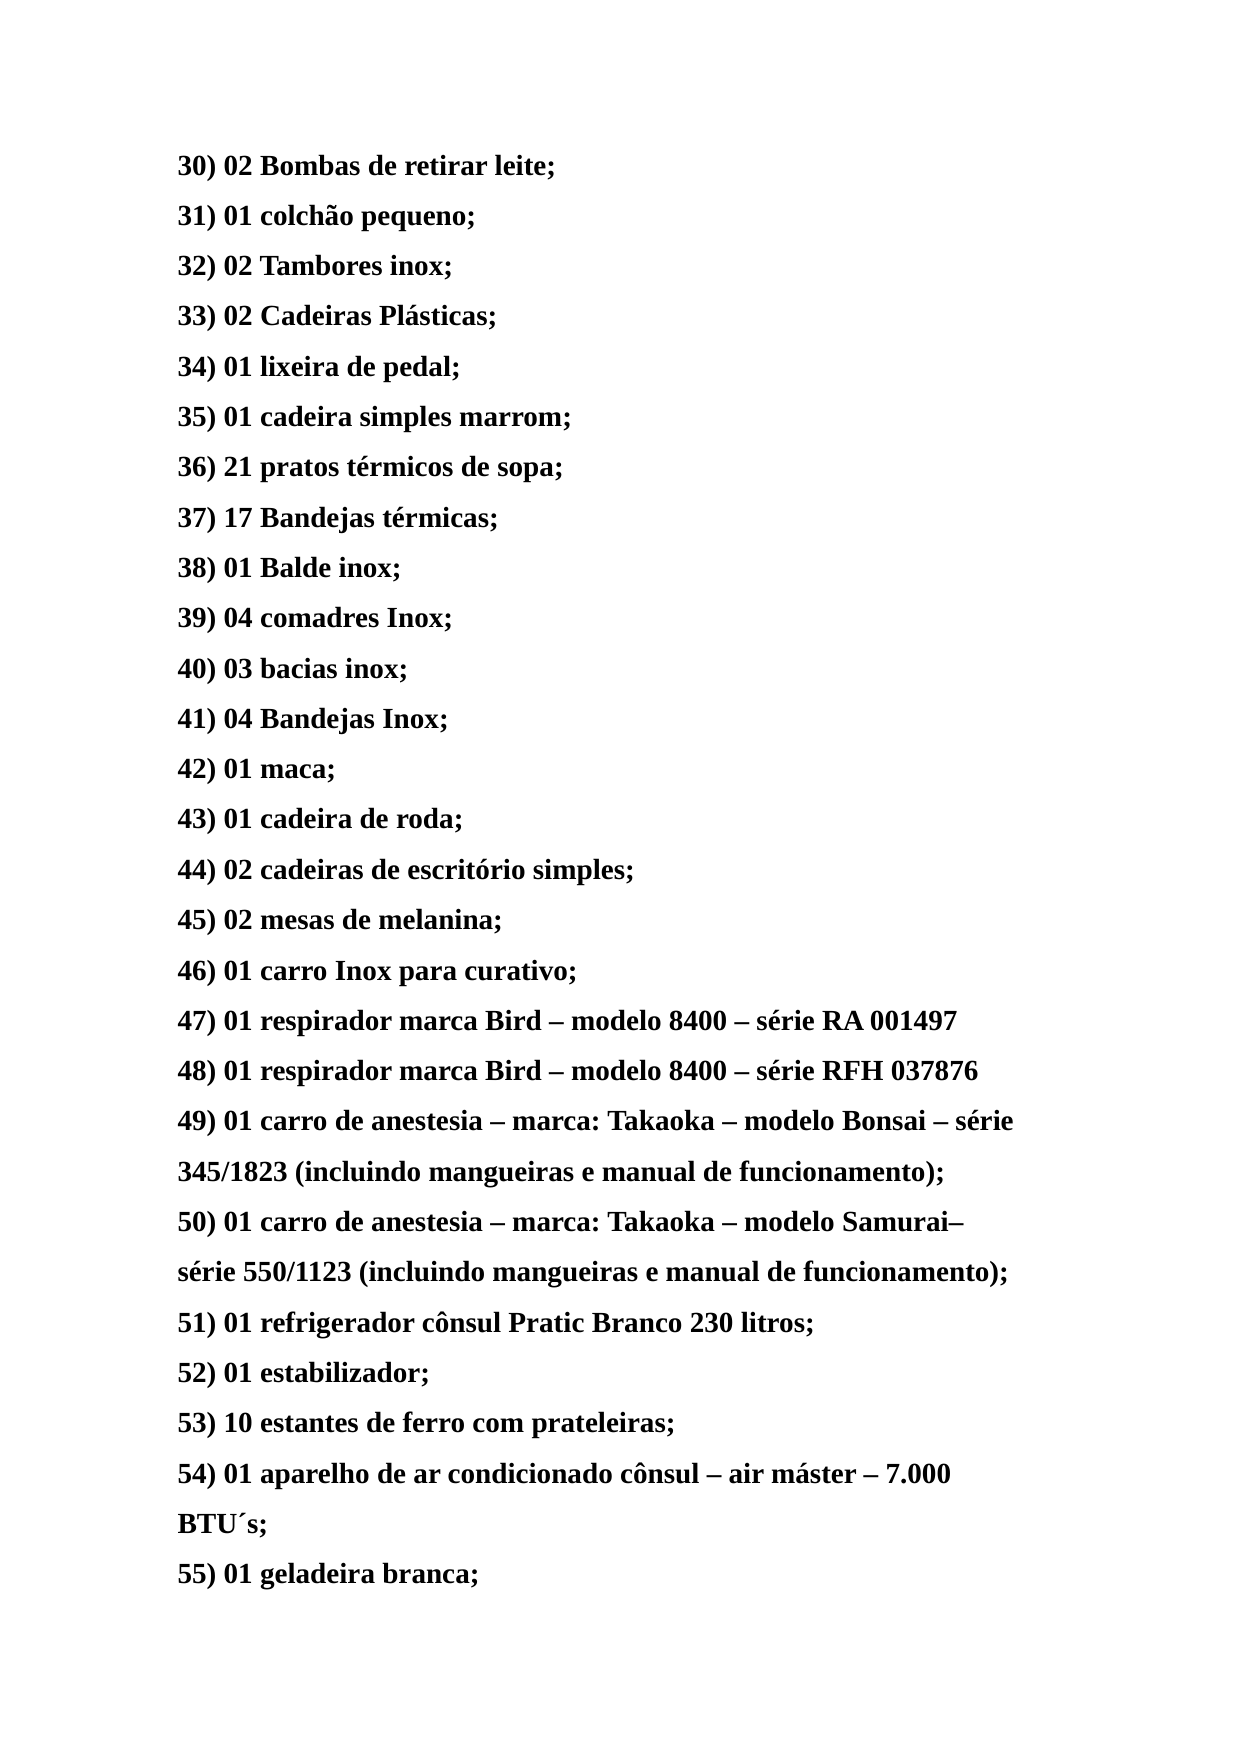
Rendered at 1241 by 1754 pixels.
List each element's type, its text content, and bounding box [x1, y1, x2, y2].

text 40) 03 bacias inox; [177, 651, 1063, 684]
text 49) 01 carro de anestesia – marca: Takaoka – modelo Bonsai – série [177, 1103, 1063, 1137]
text série 550/1123 (incluindo mangueiras e manual de funcionamento); [177, 1254, 1063, 1288]
text 50) 01 carro de anestesia – marca: Takaoka – modelo Samurai– [177, 1204, 1063, 1238]
text 43) 01 cadeira de roda; [177, 802, 1063, 835]
text 51) 01 refrigerador cônsul Pratic Branco 230 litros; [177, 1305, 1063, 1338]
text 44) 02 cadeiras de escritório simples; [177, 852, 1063, 886]
text 53) 10 estantes de ferro com prateleiras; [177, 1405, 1063, 1439]
text 41) 04 Bandejas Inox; [177, 701, 1063, 734]
text 36) 21 pratos térmicos de sopa; [177, 449, 1063, 483]
text 45) 02 mesas de melanina; [177, 902, 1063, 936]
text 55) 01 geladeira branca; [177, 1556, 1063, 1590]
text 42) 01 maca; [177, 751, 1063, 785]
text 46) 01 carro Inox para curativo; [177, 953, 1063, 986]
text 54) 01 aparelho de ar condicionado cônsul – air máster – 7.000 [177, 1456, 1063, 1489]
text 37) 17 Bandejas térmicas; [177, 500, 1063, 533]
text 30) 02 Bombas de retirar leite; [177, 148, 1063, 181]
text 34) 01 lixeira de pedal; [177, 349, 1063, 382]
text 345/1823 (incluindo mangueiras e manual de funcionamento); [177, 1154, 1063, 1187]
text 31) 01 colchão pequeno; [177, 198, 1063, 231]
text 48) 01 respirador marca Bird – modelo 8400 – série RFH 037876 [177, 1053, 1063, 1087]
text BTU´s; [177, 1506, 1063, 1539]
text 32) 02 Tambores inox; [177, 248, 1063, 282]
text 33) 02 Cadeiras Plásticas; [177, 298, 1063, 332]
text 38) 01 Balde inox; [177, 550, 1063, 584]
text 35) 01 cadeira simples marrom; [177, 399, 1063, 433]
text 39) 04 comadres Inox; [177, 600, 1063, 634]
text 52) 01 estabilizador; [177, 1355, 1063, 1389]
text 47) 01 respirador marca Bird – modelo 8400 – série RA 001497 [177, 1003, 1063, 1036]
